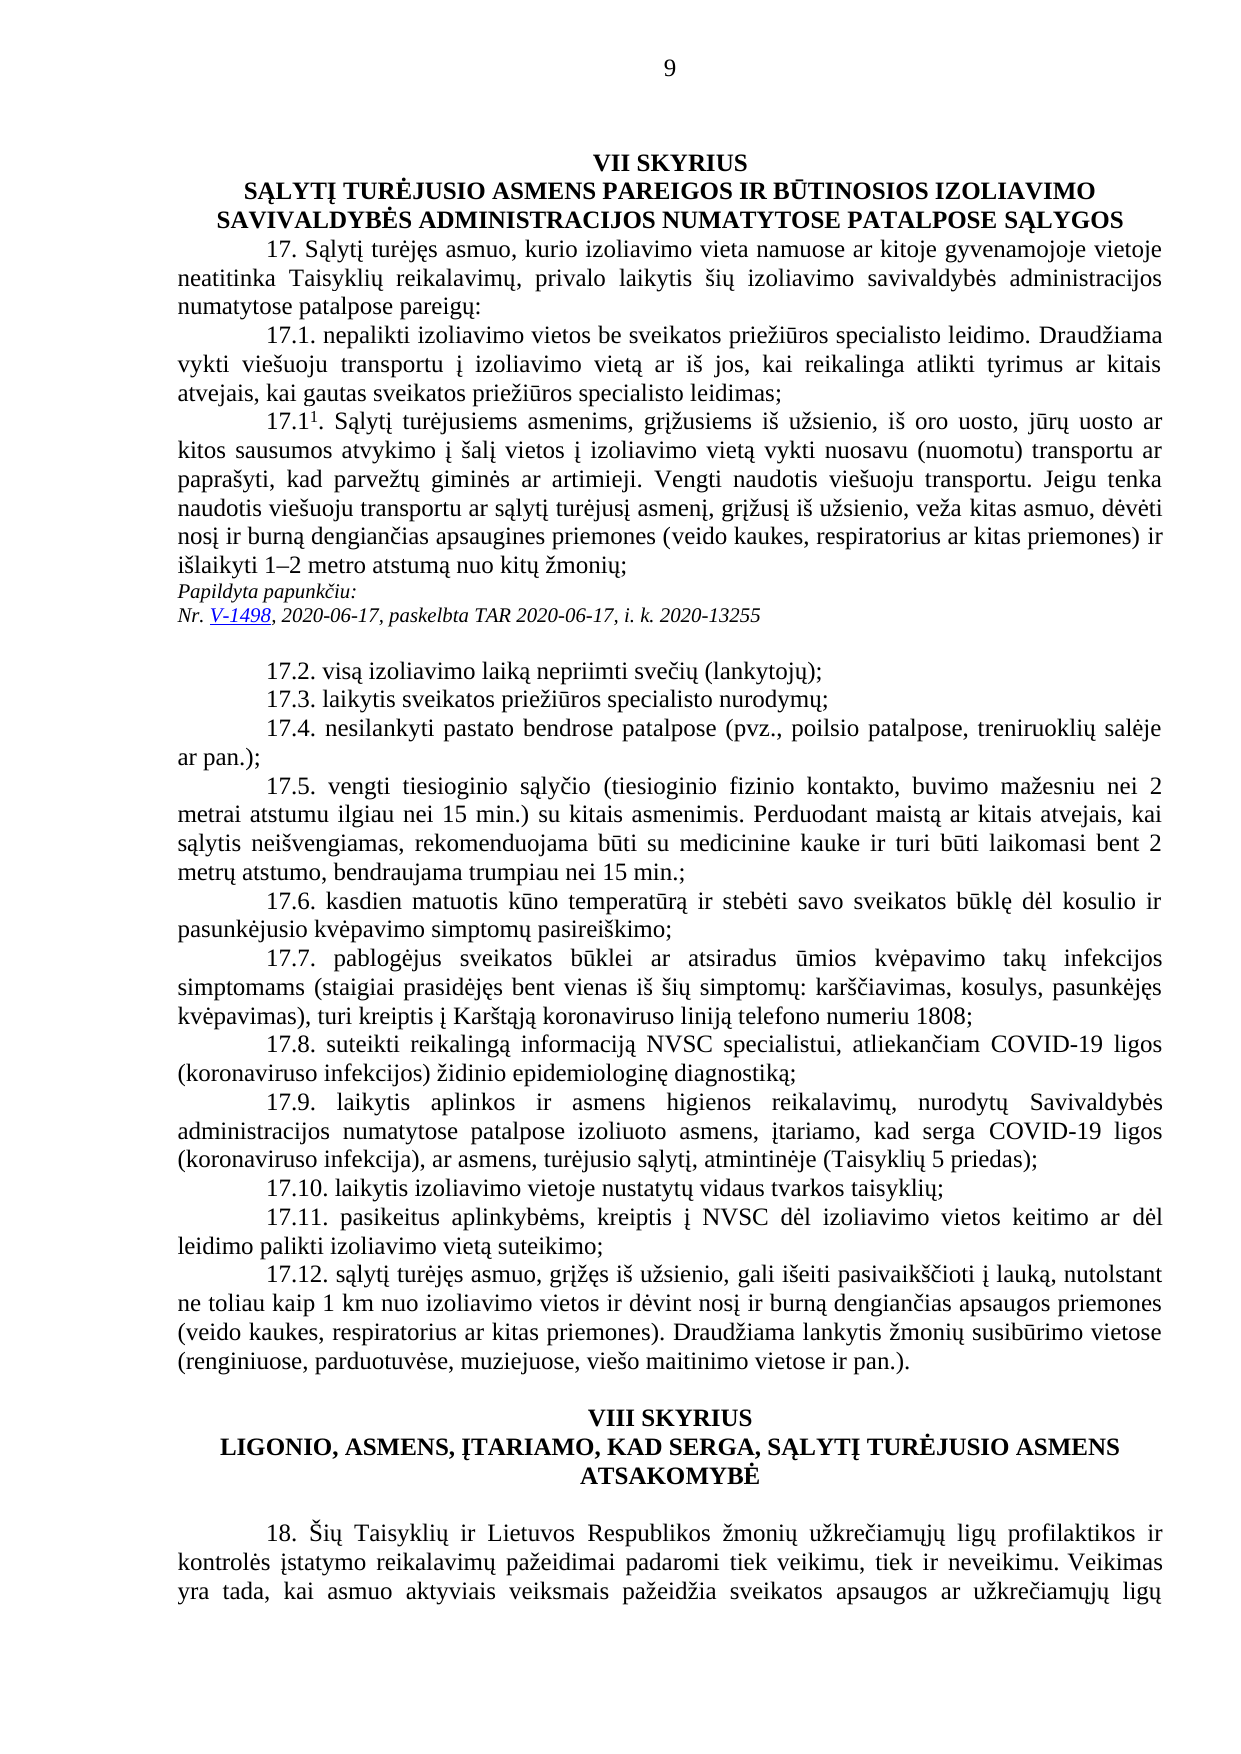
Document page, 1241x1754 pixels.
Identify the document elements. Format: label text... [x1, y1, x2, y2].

text 17.4. nesilankyti pastato bendrose patalpose (pvz., poilsio patalpose, treniruoklių salėje ar pan.); [177, 713, 1163, 771]
text 17.6. kasdien matuotis kūno temperatūrą ir stebėti savo sveikatos būklę dėl kosulio ir pasunkėjusio kvėpavimo simptomų pasireiškimo; [177, 886, 1163, 943]
text Papildyta papunkčiu: [177, 579, 1163, 603]
text 17.2. visą izoliavimo laiką nepriimti svečių (lankytojų); [177, 656, 1163, 684]
text 18. Šių Taisyklių ir Lietuvos Respublikos žmonių užkrečiamųjų ligų profilaktikos ir kontrolės įstatymo reikalavimų pažeidimai padaromi tiek veikimu, tiek ir neveikimu. Veikimas yra tada, kai asmuo aktyviais veiksmais pažeidžia sveikatos apsaugos ar užkrečiamųjų ligų [177, 1518, 1163, 1604]
text 17.11. Sąlytį turėjusiems asmenims, grįžusiems iš užsienio, iš oro uosto, jūrų uosto ar kitos sausumos atvykimo į šalį vietos į izoliavimo vietą vykti nuosavu (nuomotu) transportu ar paprašyti, kad parvežtų giminės ar artimieji. Vengti naudotis viešuoju transportu. Jeigu tenka naudotis viešuoju transportu ar sąlytį turėjusį asmenį, grįžusį iš užsienio, veža kitas asmuo, dėvėti nosį ir burną dengiančias apsaugines priemones (veido kaukes, respiratorius ar kitas priemones) ir išlaikyti 1–2 metro atstumą nuo kitų žmonių; [177, 406, 1163, 579]
text LIGONIo, AsMENs, įtariamo, KAD SERGA, sąlytį turėjusio asmens atsakomybė [177, 1432, 1163, 1489]
text 17.1. nepalikti izoliavimo vietos be sveikatos priežiūros specialisto leidimo. Draudžiama vykti viešuoju transportu į izoliavimo vietą ar iš jos, kai reikalinga atlikti tyrimus ar kitais atvejais, kai gautas sveikatos priežiūros specialisto leidimas; [177, 320, 1163, 406]
text 17.7. pablogėjus sveikatos būklei ar atsiradus ūmios kvėpavimo takų infekcijos simptomams (staigiai prasidėjęs bent vienas iš šių simptomų: karščiavimas, kosulys, pasunkėjęs kvėpavimas), turi kreiptis į Karštąją koronaviruso liniją telefono numeriu 1808; [177, 943, 1163, 1029]
text sąlytį turėjusio asmens pareigos IR BŪTINOSIOS IZOLIAVIMO savivaldybės administracijos NUMATYTOSE patalpose SĄLYGOS [177, 176, 1163, 234]
text 17. Sąlytį turėjęs asmuo, kurio izoliavimo vieta namuose ar kitoje gyvenamojoje vietoje neatitinka Taisyklių reikalavimų, privalo laikytis šių izoliavimo savivaldybės administracijos numatytose patalpose pareigų: [177, 234, 1163, 320]
text 17.9. laikytis aplinkos ir asmens higienos reikalavimų, nurodytų Savivaldybės administracijos numatytose patalpose izoliuoto asmens, įtariamo, kad serga COVID-19 ligos (koronaviruso infekcija), ar asmens, turėjusio sąlytį, atmintinėje (Taisyklių 5 priedas); [177, 1087, 1163, 1173]
text VIII skyrius [177, 1403, 1163, 1432]
text 17.10. laikytis izoliavimo vietoje nustatytų vidaus tvarkos taisyklių; [177, 1173, 1163, 1202]
text 17.11. pasikeitus aplinkybėms, kreiptis į NVSC dėl izoliavimo vietos keitimo ar dėl leidimo palikti izoliavimo vietą suteikimo; [177, 1202, 1163, 1259]
text 17.3. laikytis sveikatos priežiūros specialisto nurodymų; [177, 684, 1163, 713]
text 17.8. suteikti reikalingą informaciją NVSC specialistui, atliekančiam COVID-19 ligos (koronaviruso infekcijos) židinio epidemiologinę diagnostiką; [177, 1029, 1163, 1087]
text VII skyrius [177, 148, 1163, 176]
text 17.12. sąlytį turėjęs asmuo, grįžęs iš užsienio, gali išeiti pasivaikščioti į lauką, nutolstant ne toliau kaip 1 km nuo izoliavimo vietos ir dėvint nosį ir burną dengiančias apsaugos priemones (veido kaukes, respiratorius ar kitas priemones). Draudžiama lankytis žmonių susibūrimo vietose (renginiuose, parduotuvėse, muziejuose, viešo maitinimo vietose ir pan.). [177, 1259, 1163, 1374]
text Nr. V-1498, 2020-06-17, paskelbta TAR 2020-06-17, i. k. 2020-13255 [177, 603, 1163, 627]
text 17.5. vengti tiesioginio sąlyčio (tiesioginio fizinio kontakto, buvimo mažesniu nei 2 metrai atstumu ilgiau nei 15 min.) su kitais asmenimis. Perduodant maistą ar kitais atvejais, kai sąlytis neišvengiamas, rekomenduojama būti su medicinine kauke ir turi būti laikomasi bent 2 metrų atstumo, bendraujama trumpiau nei 15 min.; [177, 771, 1163, 886]
